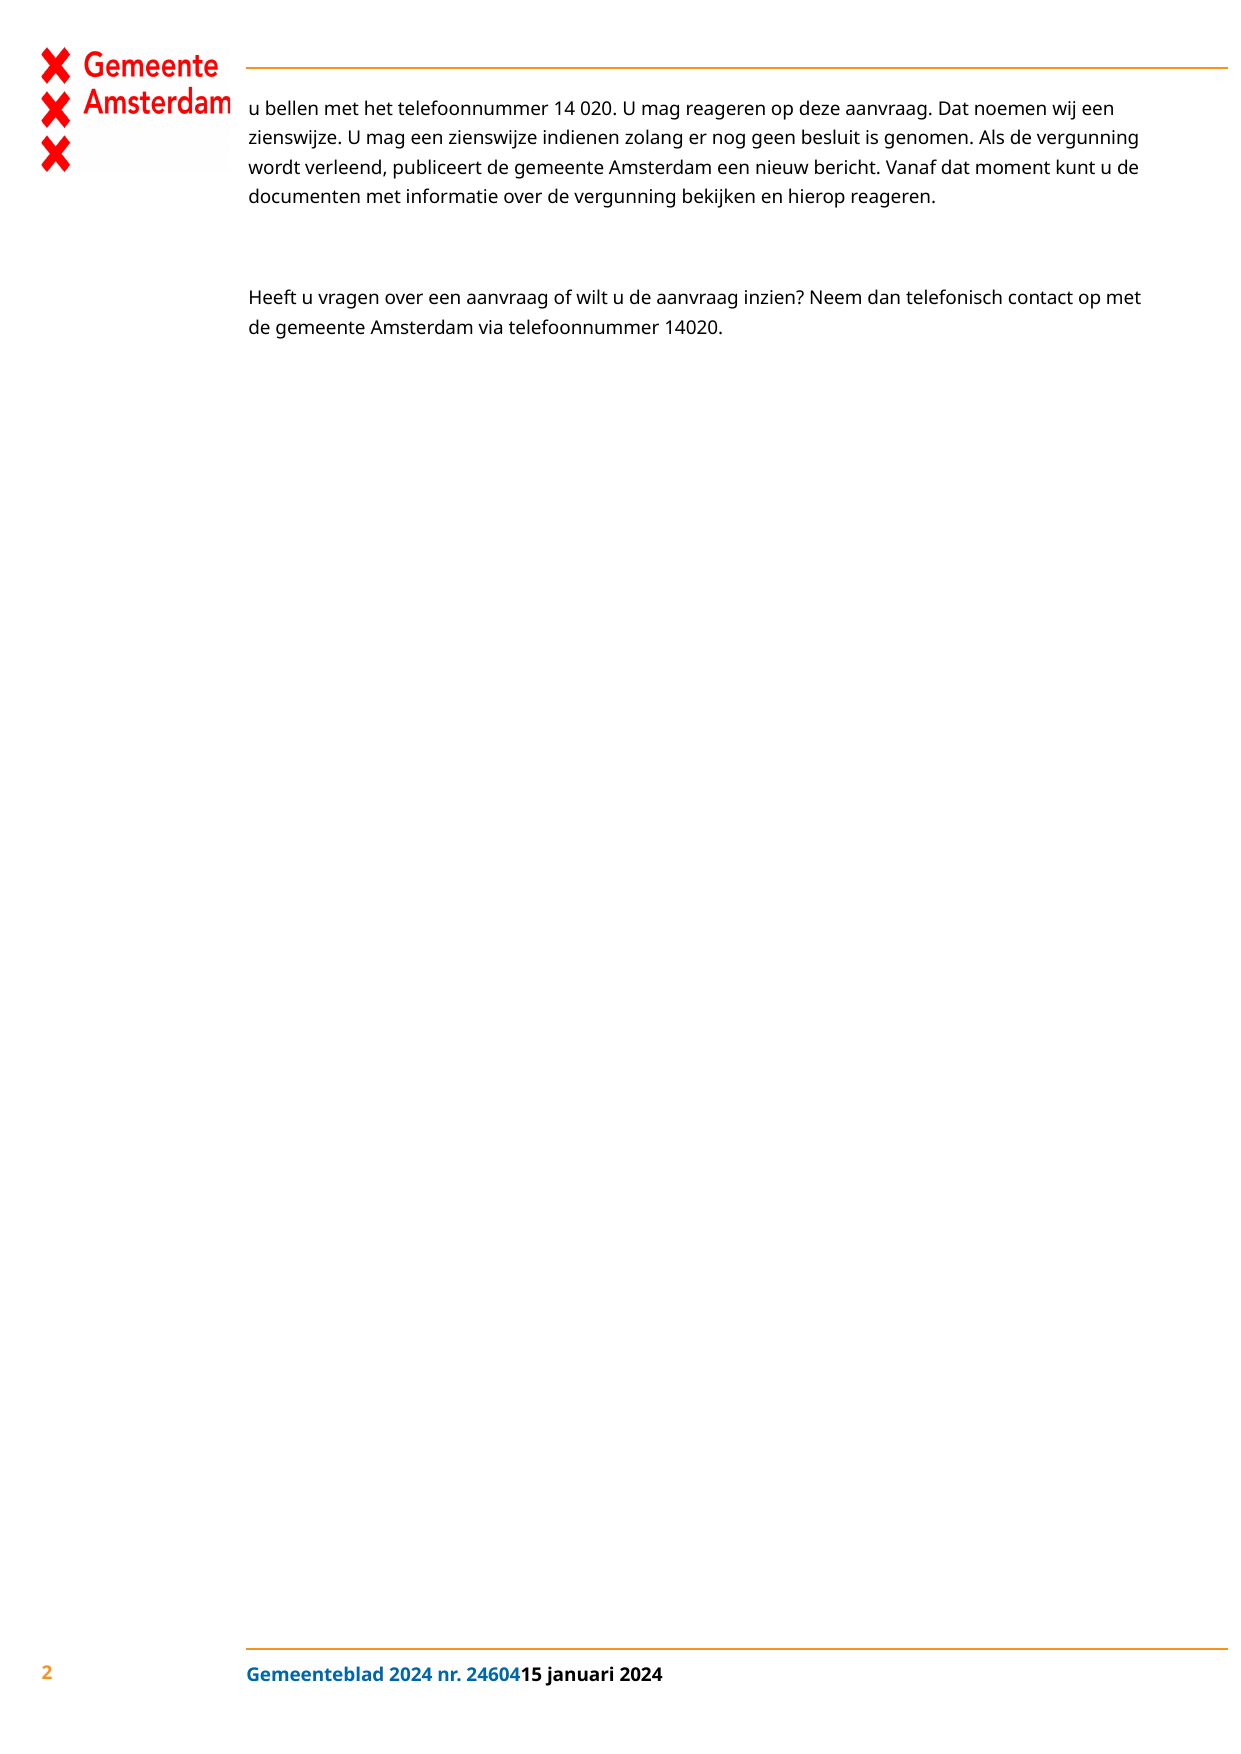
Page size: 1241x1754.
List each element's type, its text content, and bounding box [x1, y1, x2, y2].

picture [41, 47, 231, 172]
text u bellen met het telefoonnummer 14 020. U mag reageren op deze aanvraag. Dat noemen wij een zienswijze. U mag een zienswijze indienen zolang er nog geen besluit is genomen. Als de vergunning wordt verleend, publiceert de gemeente Amsterdam een nieuw bericht. Vanaf dat moment kunt u de documenten met informatie over de vergunning bekijken en hierop reageren. [248, 95, 1152, 209]
text Heeft u vragen over een aanvraag of wilt u de aanvraag inzien? Neem dan telefonisch contact op met de gemeente Amsterdam via telefoonnummer 14020. [248, 284, 1152, 340]
